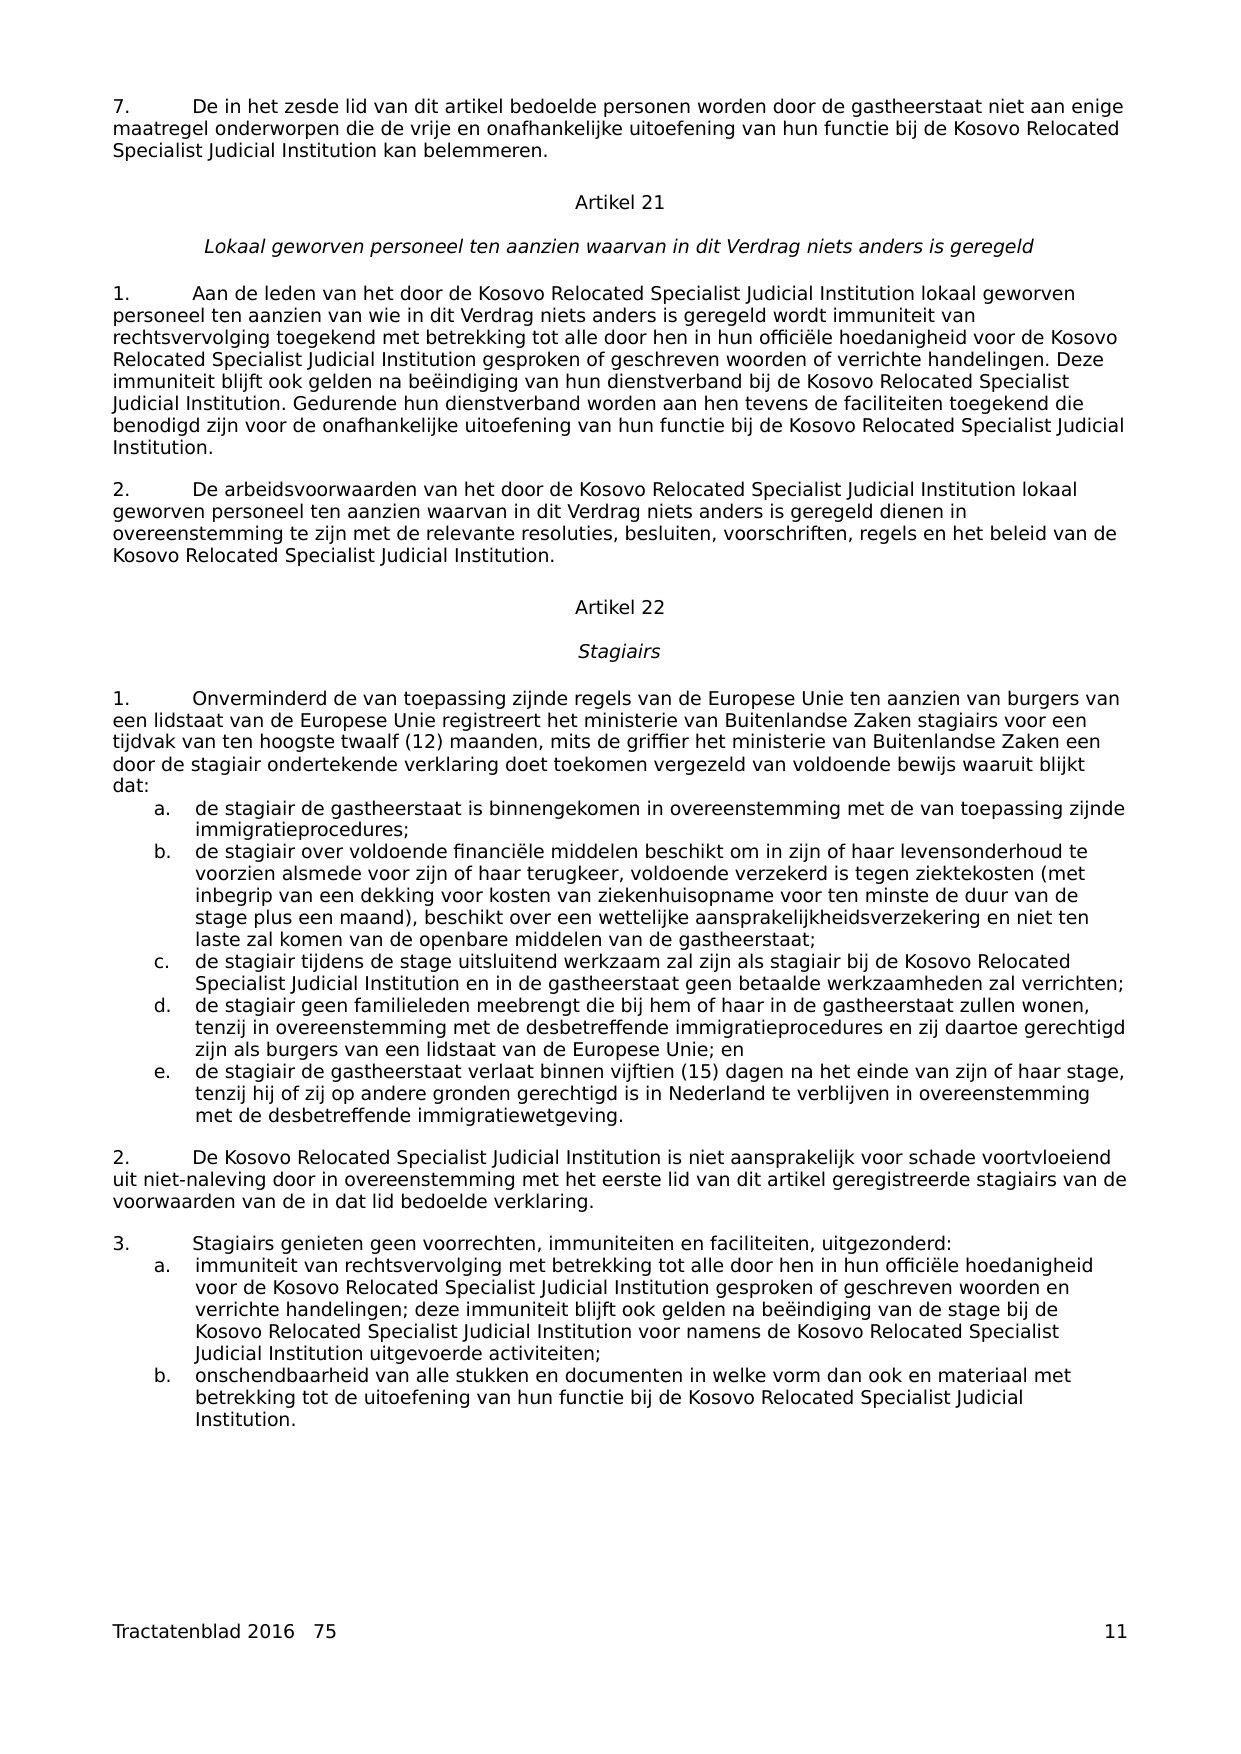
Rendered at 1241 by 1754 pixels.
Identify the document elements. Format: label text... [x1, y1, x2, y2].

text c. de stagiair tijdens de stage uitsluitend werkzaam zal zijn als stagiair bij de Kosovo Relocated Specialist Judicial Institution en in de gastheerstaat geen betaalde werkzaamheden zal verrichten; [153, 951, 1128, 995]
text a. de stagiair de gastheerstaat is binnengekomen in overeenstemming met de van toepassing zijnde immigratieprocedures; [153, 797, 1128, 841]
text 7. De in het zesde lid van dit artikel bedoelde personen worden door de gastheerstaat niet aan enige maatregel onderworpen die de vrije en onafhankelijke uitoefening van hun functie bij de Kosovo Relocated Specialist Judicial Institution kan belemmeren. [112, 96, 1128, 162]
text 1. Aan de leden van het door de Kosovo Relocated Specialist Judicial Institution lokaal geworven personeel ten aanzien van wie in dit Verdrag niets anders is geregeld wordt immuniteit van rechtsvervolging toegekend met betrekking tot alle door hen in hun officiële hoedanigheid voor de Kosovo Relocated Specialist Judicial Institution gesproken of geschreven woorden of verrichte handelingen. Deze immuniteit blijft ook gelden na beëindiging van hun dienstverband bij de Kosovo Relocated Specialist Judicial Institution. Gedurende hun dienstverband worden aan hen tevens de faciliteiten toegekend die benodigd zijn voor de onafhankelijke uitoefening van hun functie bij de Kosovo Relocated Specialist Judicial Institution. [112, 283, 1128, 459]
text a. immuniteit van rechtsvervolging met betrekking tot alle door hen in hun officiële hoedanigheid voor de Kosovo Relocated Specialist Judicial Institution gesproken of geschreven woorden en verrichte handelingen; deze immuniteit blijft ook gelden na beëindiging van de stage bij de Kosovo Relocated Specialist Judicial Institution voor namens de Kosovo Relocated Specialist Judicial Institution uitgevoerde activiteiten; [153, 1255, 1128, 1365]
subtitle Artikel 21 Lokaal geworven personeel ten aanzien waarvan in dit Verdrag niets anders is geregeld [112, 192, 1128, 258]
text 3. Stagiairs genieten geen voorrechten, immuniteiten en faciliteiten, uitgezonderd: [112, 1233, 1128, 1255]
text e. de stagiair de gastheerstaat verlaat binnen vijftien (15) dagen na het einde van zijn of haar stage, tenzij hij of zij op andere gronden gerechtigd is in Nederland te verblijven in overeenstemming met de desbetreffende immigratiewetgeving. [153, 1061, 1128, 1127]
text 1. Onverminderd de van toepassing zijnde regels van de Europese Unie ten aanzien van burgers van een lidstaat van de Europese Unie registreert het ministerie van Buitenlandse Zaken stagiairs voor een tijdvak van ten hoogste twaalf (12) maanden, mits de griffier het ministerie van Buitenlandse Zaken een door de stagiair ondertekende verklaring doet toekomen vergezeld van voldoende bewijs waaruit blijkt dat: [112, 687, 1128, 797]
text b. onschendbaarheid van alle stukken en documenten in welke vorm dan ook en materiaal met betrekking tot de uitoefening van hun functie bij de Kosovo Relocated Specialist Judicial Institution. [153, 1365, 1128, 1431]
text 2. De Kosovo Relocated Specialist Judicial Institution is niet aansprakelijk voor schade voortvloeiend uit niet-naleving door in overeenstemming met het eerste lid van dit artikel geregistreerde stagiairs van de voorwaarden van de in dat lid bedoelde verklaring. [112, 1147, 1128, 1213]
text 2. De arbeidsvoorwaarden van het door de Kosovo Relocated Specialist Judicial Institution lokaal geworven personeel ten aanzien waarvan in dit Verdrag niets anders is geregeld dienen in overeenstemming te zijn met de relevante resoluties, besluiten, voorschriften, regels en het beleid van de Kosovo Relocated Specialist Judicial Institution. [112, 479, 1128, 567]
text b. de stagiair over voldoende financiële middelen beschikt om in zijn of haar levensonderhoud te voorzien alsmede voor zijn of haar terugkeer, voldoende verzekerd is tegen ziektekosten (met inbegrip van een dekking voor kosten van ziekenhuisopname voor ten minste de duur van de stage plus een maand), beschikt over een wettelijke aansprakelijkheidsverzekering en niet ten laste zal komen van de openbare middelen van de gastheerstaat; [153, 841, 1128, 951]
subtitle Artikel 22 Stagiairs [112, 597, 1128, 662]
text d. de stagiair geen familieleden meebrengt die bij hem of haar in de gastheerstaat zullen wonen, tenzij in overeenstemming met de desbetreffende immigratieprocedures en zij daartoe gerechtigd zijn als burgers van een lidstaat van de Europese Unie; en [153, 995, 1128, 1061]
